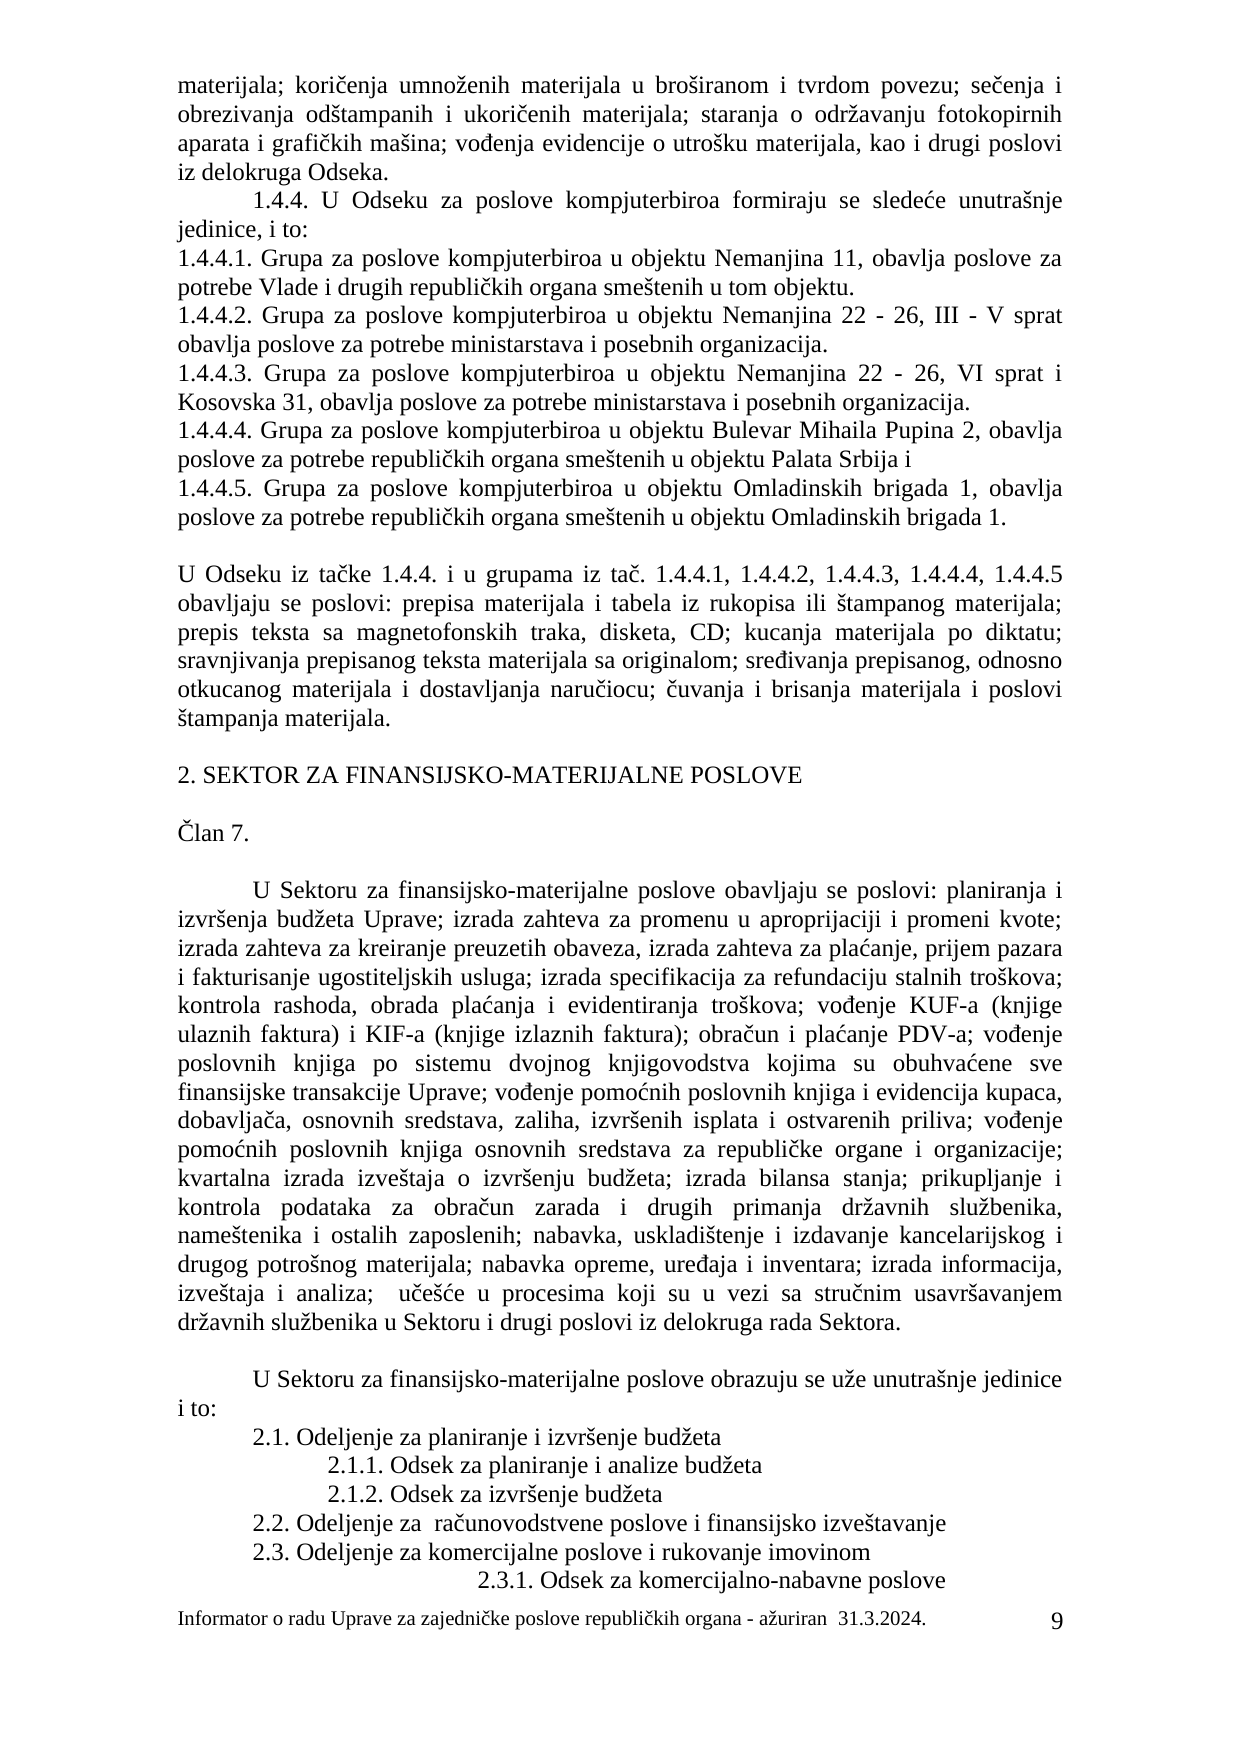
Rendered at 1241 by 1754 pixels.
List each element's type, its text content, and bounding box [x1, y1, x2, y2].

subtitle U Sektoru za finansijsko-materijalne poslove obrazuju se uže unutrašnje jedinice i to: [177, 1364, 1063, 1422]
subtitle 1.4.4.4. Grupa za poslove kompjuterbiroa u objektu Bulevar Mihaila Pupina 2, obavlja poslove za potrebe republičkih organa smeštenih u objektu Palata Srbija i [177, 415, 1063, 473]
subtitle 2.1. Odeljenje za planiranje i izvršenje budžeta [177, 1422, 1063, 1450]
subtitle 1.4.4.3. Grupa za poslove kompjuterbiroa u objektu Nemanjina 22 - 26, VI sprat i Kosovska 31, obavlja poslove za potrebe ministarstava i posebnih organizacija. [177, 358, 1063, 415]
subtitle 1.4.4.5. Grupa za poslove kompjuterbiroa u objektu Omladinskih brigada 1, obavlja poslove za potrebe republičkih organa smeštenih u objektu Omladinskih brigada 1. [177, 473, 1063, 530]
subtitle 2.3. Odeljenje za komercijalne poslove i rukovanje imovinom [177, 1537, 1063, 1565]
subtitle Član 7. [177, 818, 1063, 847]
subtitle 1.4.4.2. Grupa za poslove kompjuterbiroa u objektu Nemanjina 22 - 26, III - V sprat obavlja poslove za potrebe ministarstava i posebnih organizacija. [177, 300, 1063, 358]
subtitle 2.3.1. Odsek za komercijalno-nabavne poslove [177, 1565, 1063, 1594]
subtitle 2. SEKTOR ZA FINANSIJSKO-MATERIJALNE POSLOVE [177, 760, 1063, 789]
subtitle U Sektoru za finansijsko-materijalne poslove obavljaju se poslovi: planiranja i izvršenja budžeta Uprave; izrada zahteva za promenu u aproprijaciji i promeni kvote; izrada zahteva za kreiranje preuzetih obaveza, izrada zahteva za plaćanje, prijem pazara i fakturisanje ugostiteljskih usluga; izrada specifikacija za refundaciju stalnih troškova; kontrola rashoda, obrada plaćanja i evidentiranja troškova; vođenje KUF-a (knjige ulaznih faktura) i KIF-a (knjige izlaznih faktura); obračun i plaćanje PDV-a; vođenje poslovnih knjiga po sistemu dvojnog knjigovodstva kojima su obuhvaćene sve finansijske transakcije Uprave; vođenje pomoćnih poslovnih knjiga i evidencija kupaca, dobavljača, osnovnih sredstava, zaliha, izvršenih isplata i ostvarenih priliva; vođenje pomoćnih poslovnih knjiga osnovnih sredstava za republičke organe i organizacije; kvartalna izrada izveštaja o izvršenju budžeta; izrada bilansa stanja; prikupljanje i kontrola podataka za obračun zarada i drugih primanja državnih službenika, nameštenika i ostalih zaposlenih; nabavka, uskladištenje i izdavanje kancelarijskog i drugog potrošnog materijala; nabavka opreme, uređaja i inventara; izrada informacija, izveštaja i analiza; učešće u procesima koji su u vezi sa stručnim usavršavanjem državnih službenika u Sektoru i drugi poslovi iz delokruga rada Sektora. [177, 875, 1063, 1335]
subtitle 2.1.1. Odsek za planiranje i analize budžeta [177, 1450, 1063, 1479]
subtitle U Odseku iz tačke 1.4.4. i u grupama iz tač. 1.4.4.1, 1.4.4.2, 1.4.4.3, 1.4.4.4, 1.4.4.5 obavljaju se poslovi: prepisa materijala i tabela iz rukopisa ili štampanog materijala; prepis teksta sa magnetofonskih traka, disketa, CD; kucanja materijala po diktatu; sravnjivanja prepisanog teksta materijala sa originalom; sređivanja prepisanog, odnosno otkucanog materijala i dostavljanja naručiocu; čuvanja i brisanja materijala i poslovi štampanja materijala. [177, 559, 1063, 732]
subtitle 2.2. Odeljenje za računovodstvene poslove i finansijsko izveštavanje [177, 1508, 1063, 1537]
subtitle materijala; koričenja umnoženih materijala u broširanom i tvrdom povezu; sečenja i obrezivanja odštampanih i ukoričenih materijala; staranja o održavanju fotokopirnih aparata i grafičkih mašina; vođenja evidencije o utrošku materijala, kao i drugi poslovi iz delokruga Odseka. [177, 70, 1063, 185]
subtitle 1.4.4.1. Grupa za poslove kompjuterbiroa u objektu Nemanjina 11, obavlja poslove za potrebe Vlade i drugih republičkih organa smeštenih u tom objektu. [177, 243, 1063, 300]
subtitle 1.4.4. U Odseku za poslove kompjuterbiroa formiraju se sledeće unutrašnje jedinice, i to: [177, 185, 1063, 243]
subtitle 2.1.2. Odsek za izvršenje budžeta [177, 1479, 1063, 1508]
